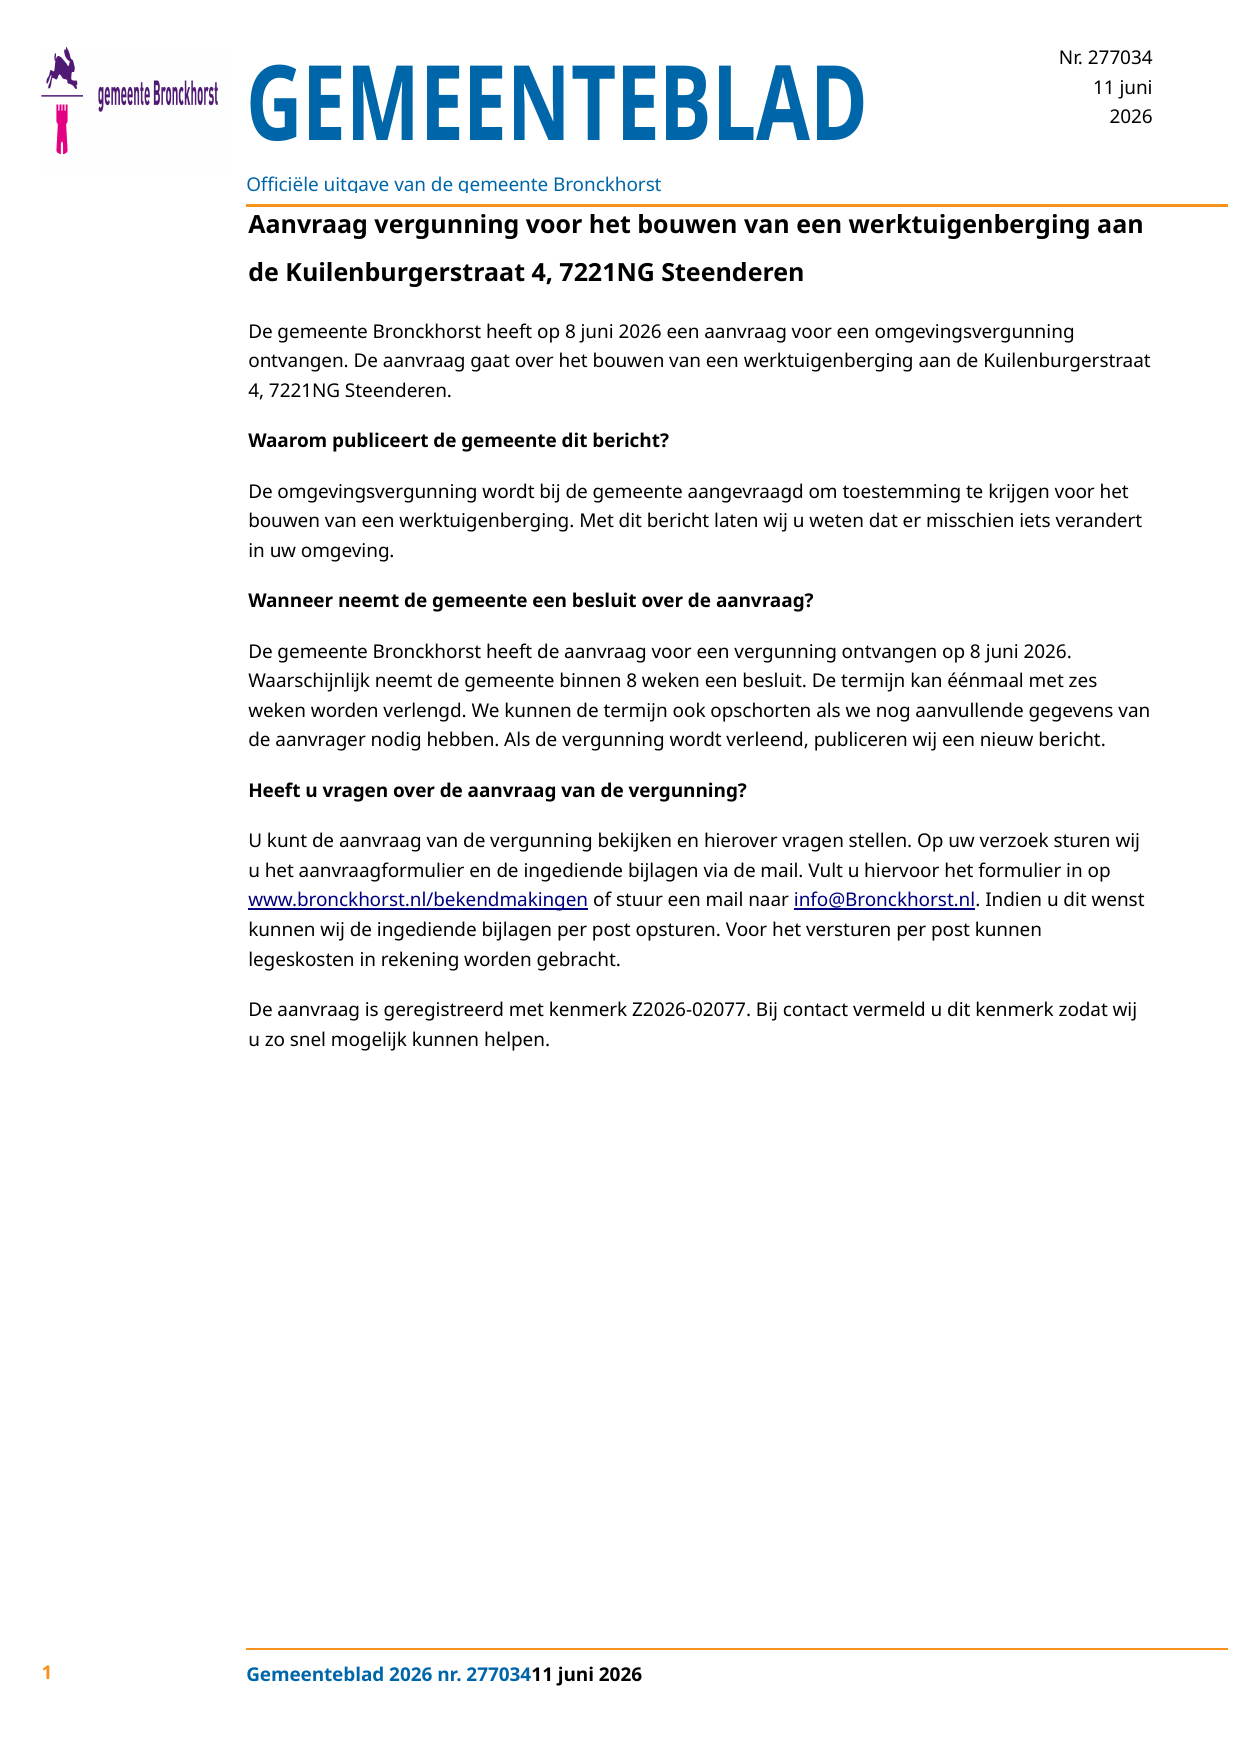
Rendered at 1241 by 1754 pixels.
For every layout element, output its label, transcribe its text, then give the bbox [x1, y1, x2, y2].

text Aanvraag vergunning voor het bouwen van een werktuigenberging aan de Kuilenburgerstraat 4, 7221NG Steenderen [248, 207, 1152, 288]
text De gemeente Bronckhorst heeft de aanvraag voor een vergunning ontvangen op 8 juni 2026. Waarschijnlijk neemt de gemeente binnen 8 weken een besluit. De termijn kan éénmaal met zes weken worden verlengd. We kunnen de termijn ook opschorten als we nog aanvullende gegevens van de aanvrager nodig hebben. Als de vergunning wordt verleend, publiceren wij een nieuw bericht. [248, 638, 1152, 752]
text De omgevingsvergunning wordt bij de gemeente aangevraagd om toestemming te krijgen voor het bouwen van een werktuigenberging. Met dit bericht laten wij u weten dat er misschien iets verandert in uw omgeving. [248, 478, 1152, 563]
text Wanneer neemt de gemeente een besluit over de aanvraag? [248, 587, 1152, 613]
text De gemeente Bronckhorst heeft op 8 juni 2026 een aanvraag voor een omgevingsvergunning ontvangen. De aanvraag gaat over het bouwen van een werktuigenberging aan de Kuilenburgerstraat 4, 7221NG Steenderen. [248, 318, 1152, 403]
picture [41, 47, 231, 172]
text U kunt de aanvraag van de vergunning bekijken en hierover vragen stellen. Op uw verzoek sturen wij u het aanvraagformulier en de ingediende bijlagen via de mail. Vult u hiervoor het formulier in op www.bronckhorst.nl/bekendmakingen of stuur een mail naar info@Bronckhorst.nl. Indien u dit wenst kunnen wij de ingediende bijlagen per post opsturen. Voor het versturen per post kunnen legeskosten in rekening worden gebracht. [248, 827, 1152, 972]
text Heeft u vragen over de aanvraag van de vergunning? [248, 777, 1152, 803]
text Waarom publiceert de gemeente dit bericht? [248, 427, 1152, 453]
text De aanvraag is geregistreerd met kenmerk Z2026-02077. Bij contact vermeld u dit kenmerk zodat wij u zo snel mogelijk kunnen helpen. [248, 996, 1152, 1052]
